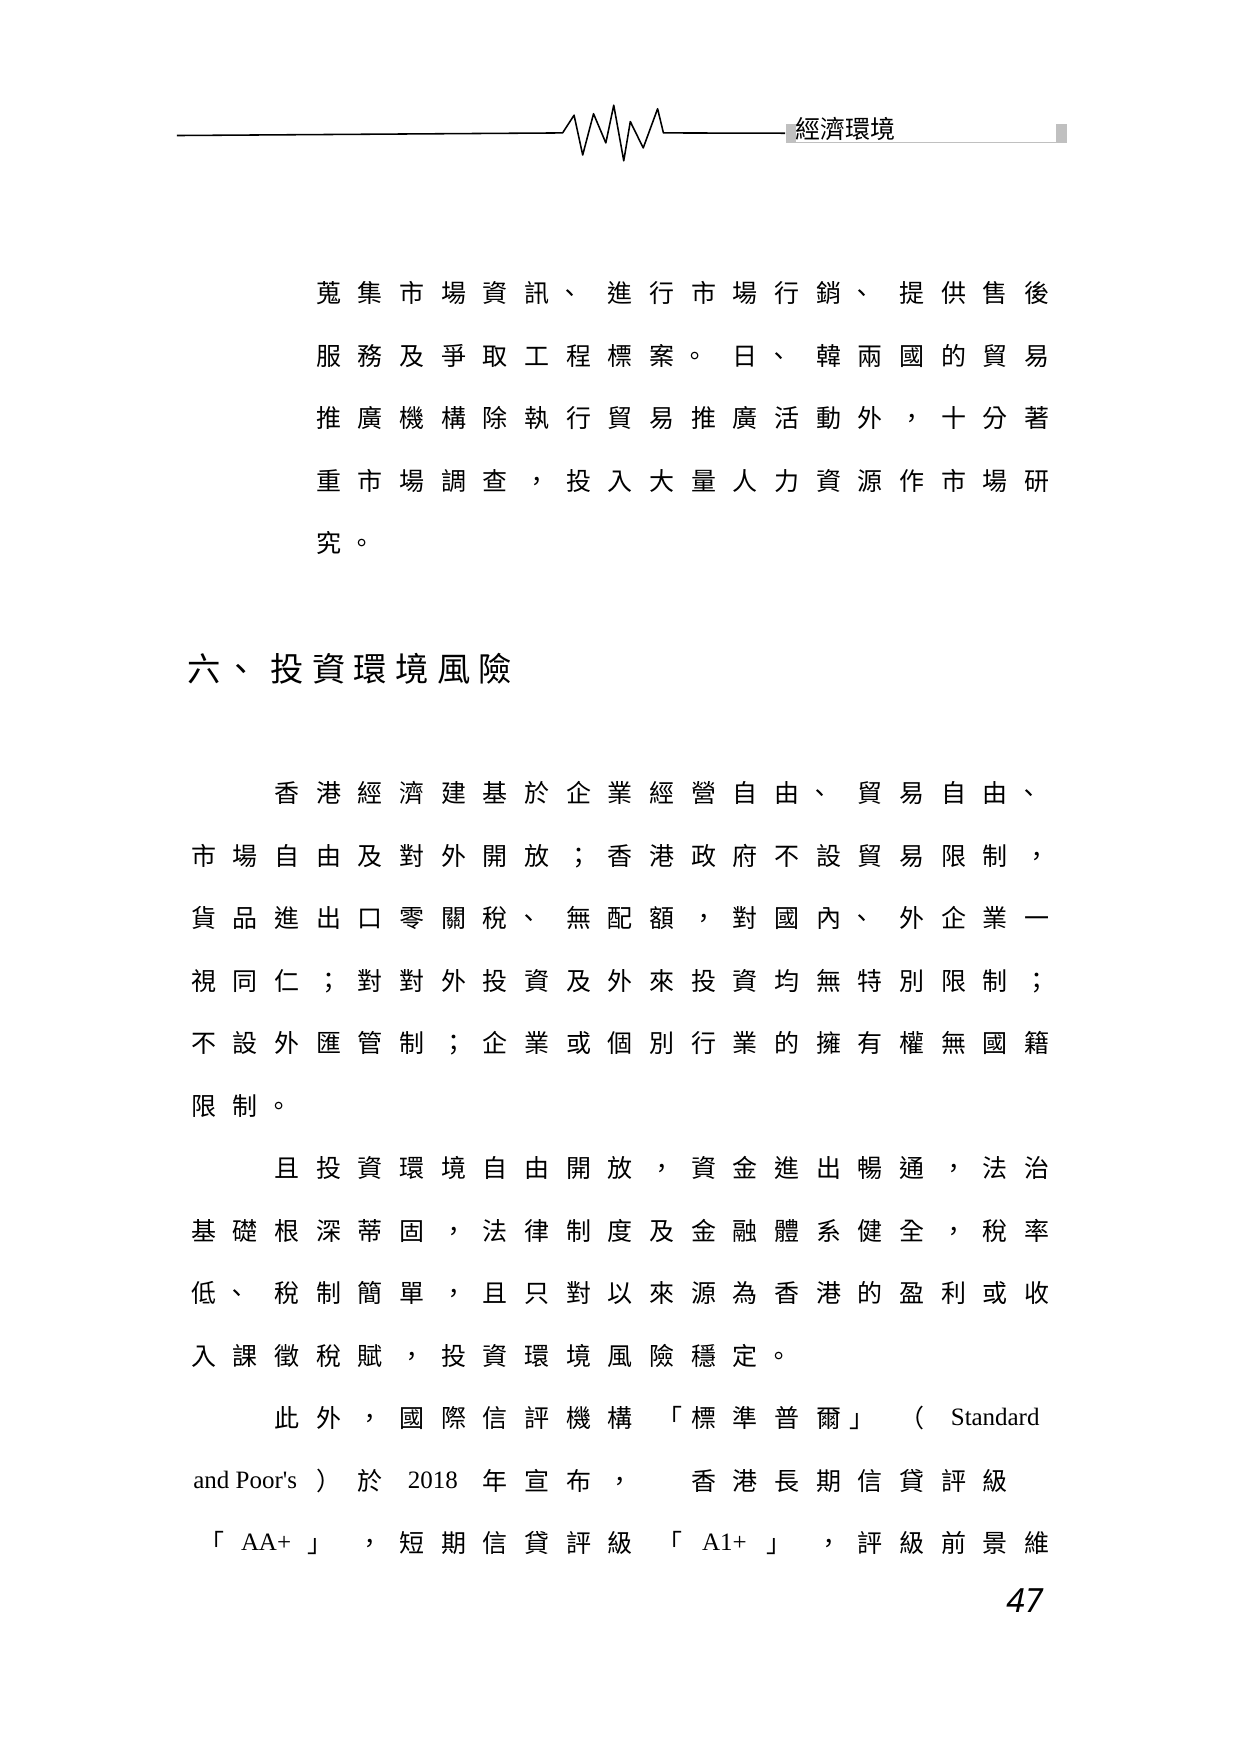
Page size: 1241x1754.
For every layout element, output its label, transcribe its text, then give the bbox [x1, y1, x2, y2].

text 六、投資環境風險 [183, 625, 1058, 688]
text 此外，國際信評機構「標準普爾」（Standard and Poor's）於2018年宣布， 香港長期信貸評級「AA+」，短期信貸評級「A1+」，評級前景維 [183, 1375, 1058, 1563]
text 且投資環境自由開放，資金進出暢通，法治基礎根深蒂固，法律制度及金融體系健全，稅率低、稅制簡單，且只對以來源為香港的盈利或收入課徵稅賦，投資環境風險穩定。 [183, 1125, 1058, 1375]
text 香港經濟建基於企業經營自由、貿易自由、市場自由及對外開放；香港政府不設貿易限制，貨品進出口零關稅、無配額，對國內、外企業一視同仁；對對外投資及外來投資均無特別限制；不設外匯管制；企業或個別行業的擁有權無國籍限制。 [183, 750, 1058, 1125]
text 蒐集市場資訊、進行市場行銷、提供售後服務及爭取工程標案。日、韓兩國的貿易推廣機構除執行貿易推廣活動外，十分著重市場調查，投入大量人力資源作市場研究。 [281, 250, 1058, 563]
